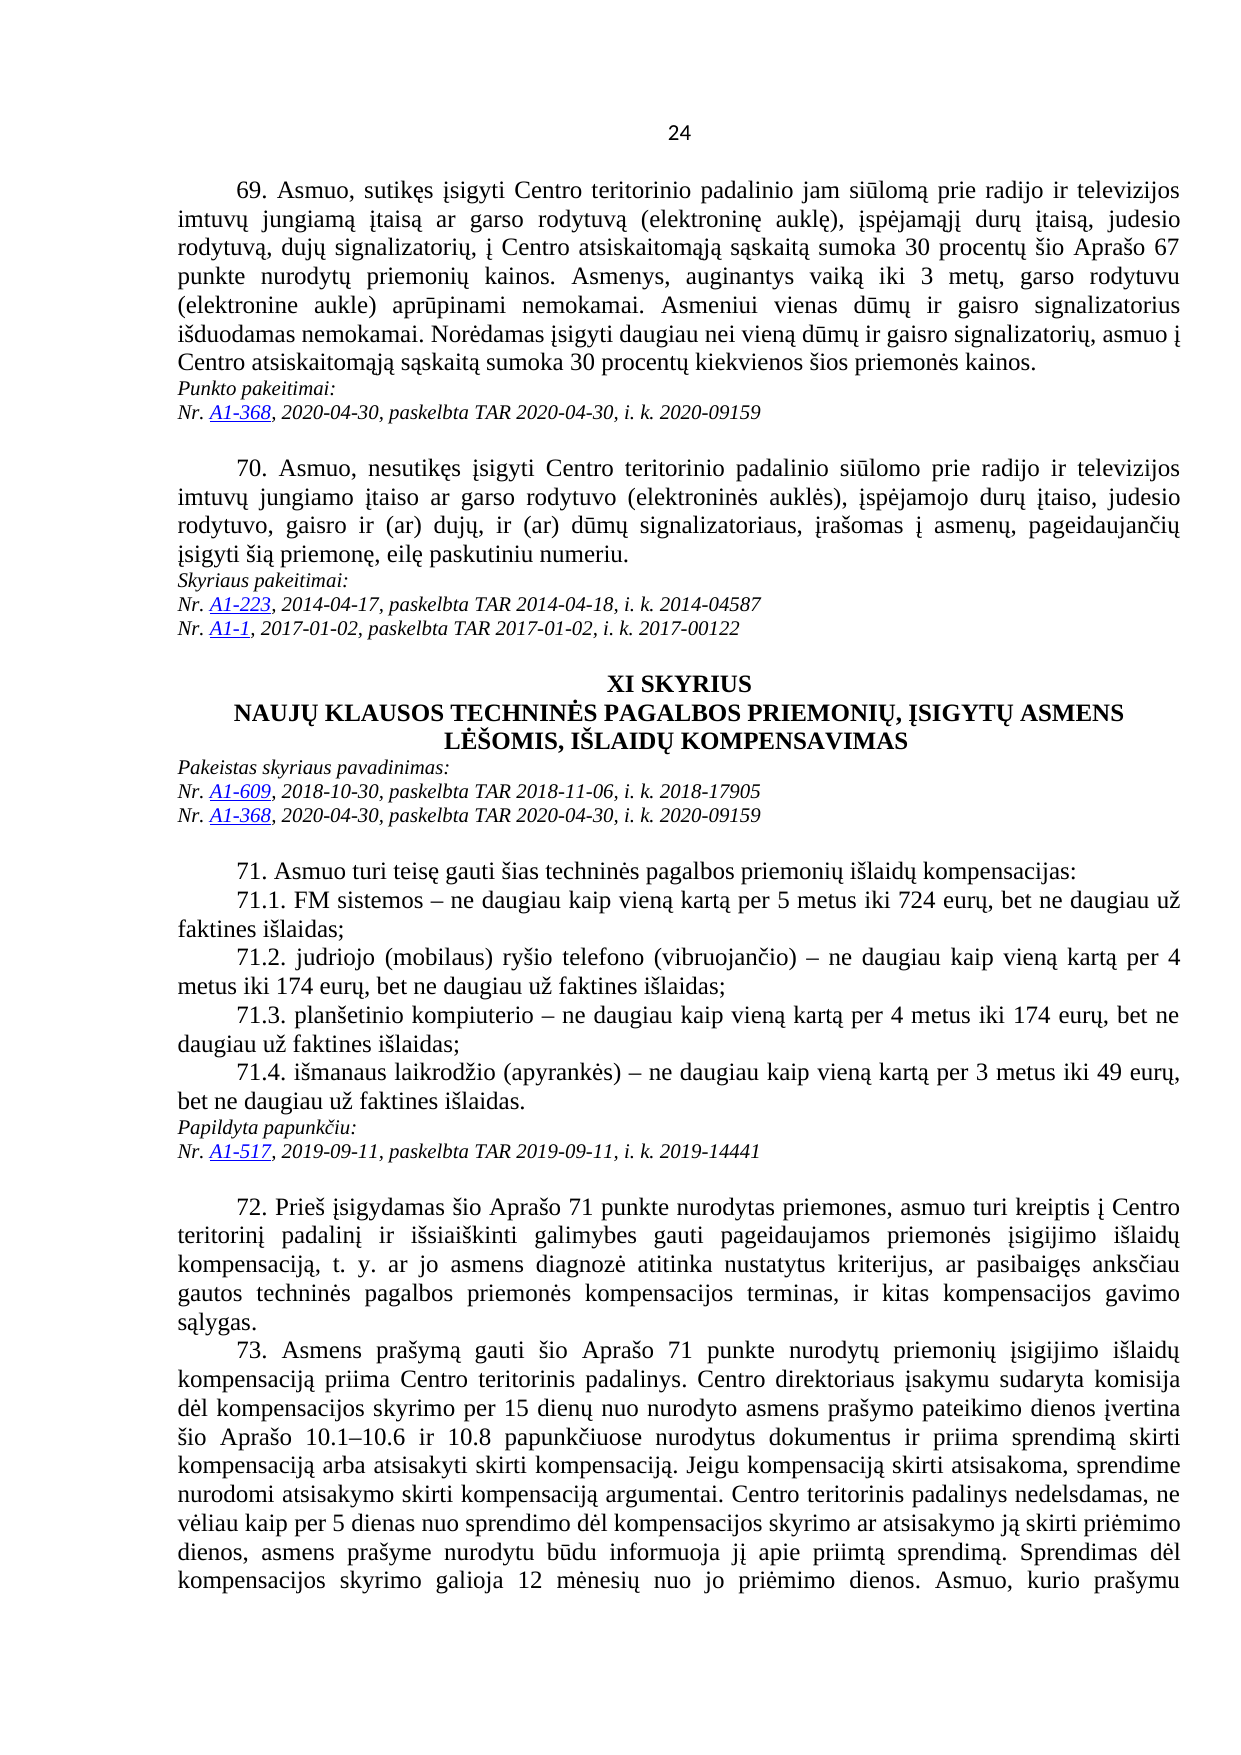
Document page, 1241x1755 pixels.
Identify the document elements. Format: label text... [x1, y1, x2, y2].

text Nr. A1-368, 2020-04-30, paskelbta TAR 2020-04-30, i. k. 2020-09159 [177, 803, 1181, 827]
text 71.2. judriojo (mobilaus) ryšio telefono (vibruojančio) – ne daugiau kaip vieną kartą per 4 metus iki 174 eurų, bet ne daugiau už faktines išlaidas; [177, 942, 1181, 1000]
text 69. Asmuo, sutikęs įsigyti Centro teritorinio padalinio jam siūlomą prie radijo ir televizijos imtuvų jungiamą įtaisą ar garso rodytuvą (elektroninę auklę), įspėjamąjį durų įtaisą, judesio rodytuvą, dujų signalizatorių, į Centro atsiskaitomąją sąskaitą sumoka 30 procentų šio Aprašo 67 punkte nurodytų priemonių kainos. Asmenys, auginantys vaiką iki 3 metų, garso rodytuvu (elektronine aukle) aprūpinami nemokamai. Asmeniui vienas dūmų ir gaisro signalizatorius išduodamas nemokamai. Norėdamas įsigyti daugiau nei vieną dūmų ir gaisro signalizatorių, asmuo į Centro atsiskaitomąją sąskaitą sumoka 30 procentų kiekvienos šios priemonės kainos. [177, 175, 1181, 376]
text 71. Asmuo turi teisę gauti šias techninės pagalbos priemonių išlaidų kompensacijas: [177, 856, 1181, 885]
text Papildyta papunkčiu: [177, 1115, 1181, 1139]
text 71.4. išmanaus laikrodžio (apyrankės) – ne daugiau kaip vieną kartą per 3 metus iki 49 eurų, bet ne daugiau už faktines išlaidas. [177, 1057, 1181, 1115]
text NAUJŲ KLAUSOS TECHNINĖS PAGALBOS PRIEMONIŲ, ĮSIGYTŲ ASMENS LĖŠOMIS, IŠLAIDŲ KOMPENSAVIMAS [177, 698, 1181, 755]
text Pakeistas skyriaus pavadinimas: [177, 755, 1181, 779]
text Nr. A1-1, 2017-01-02, paskelbta TAR 2017-01-02, i. k. 2017-00122 [177, 616, 1181, 640]
text Nr. A1-368, 2020-04-30, paskelbta TAR 2020-04-30, i. k. 2020-09159 [177, 400, 1181, 424]
text Nr. A1-223, 2014-04-17, paskelbta TAR 2014-04-18, i. k. 2014-04587 [177, 592, 1181, 616]
text XI SKYRIUS [177, 669, 1181, 698]
text Nr. A1-517, 2019-09-11, paskelbta TAR 2019-09-11, i. k. 2019-14441 [177, 1139, 1181, 1163]
text 71.3. planšetinio kompiuterio – ne daugiau kaip vieną kartą per 4 metus iki 174 eurų, bet ne daugiau už faktines išlaidas; [177, 1000, 1181, 1057]
text 70. Asmuo, nesutikęs įsigyti Centro teritorinio padalinio siūlomo prie radijo ir televizijos imtuvų jungiamo įtaiso ar garso rodytuvo (elektroninės auklės), įspėjamojo durų įtaiso, judesio rodytuvo, gaisro ir (ar) dujų, ir (ar) dūmų signalizatoriaus, įrašomas į asmenų, pageidaujančių įsigyti šią priemonę, eilę paskutiniu numeriu. [177, 453, 1181, 568]
text 71.1. FM sistemos – ne daugiau kaip vieną kartą per 5 metus iki 724 eurų, bet ne daugiau už faktines išlaidas; [177, 885, 1181, 942]
text Punkto pakeitimai: [177, 376, 1181, 400]
text 73. Asmens prašymą gauti šio Aprašo 71 punkte nurodytų priemonių įsigijimo išlaidų kompensaciją priima Centro teritorinis padalinys. Centro direktoriaus įsakymu sudaryta komisija dėl kompensacijos skyrimo per 15 dienų nuo nurodyto asmens prašymo pateikimo dienos įvertina šio Aprašo 10.1–10.6 ir 10.8 papunkčiuose nurodytus dokumentus ir priima sprendimą skirti kompensaciją arba atsisakyti skirti kompensaciją. Jeigu kompensaciją skirti atsisakoma, sprendime nurodomi atsisakymo skirti kompensaciją argumentai. Centro teritorinis padalinys nedelsdamas, ne vėliau kaip per 5 dienas nuo sprendimo dėl kompensacijos skyrimo ar atsisakymo ją skirti priėmimo dienos, asmens prašyme nurodytu būdu informuoja jį apie priimtą sprendimą. Sprendimas dėl kompensacijos skyrimo galioja 12 mėnesių nuo jo priėmimo dienos. Asmuo, kurio prašymu [177, 1336, 1181, 1594]
text Skyriaus pakeitimai: [177, 568, 1181, 592]
text Nr. A1-609, 2018-10-30, paskelbta TAR 2018-11-06, i. k. 2018-17905 [177, 779, 1181, 803]
text 72. Prieš įsigydamas šio Aprašo 71 punkte nurodytas priemones, asmuo turi kreiptis į Centro teritorinį padalinį ir išsiaiškinti galimybes gauti pageidaujamos priemonės įsigijimo išlaidų kompensaciją, t. y. ar jo asmens diagnozė atitinka nustatytus kriterijus, ar pasibaigęs anksčiau gautos techninės pagalbos priemonės kompensacijos terminas, ir kitas kompensacijos gavimo sąlygas. [177, 1192, 1181, 1336]
